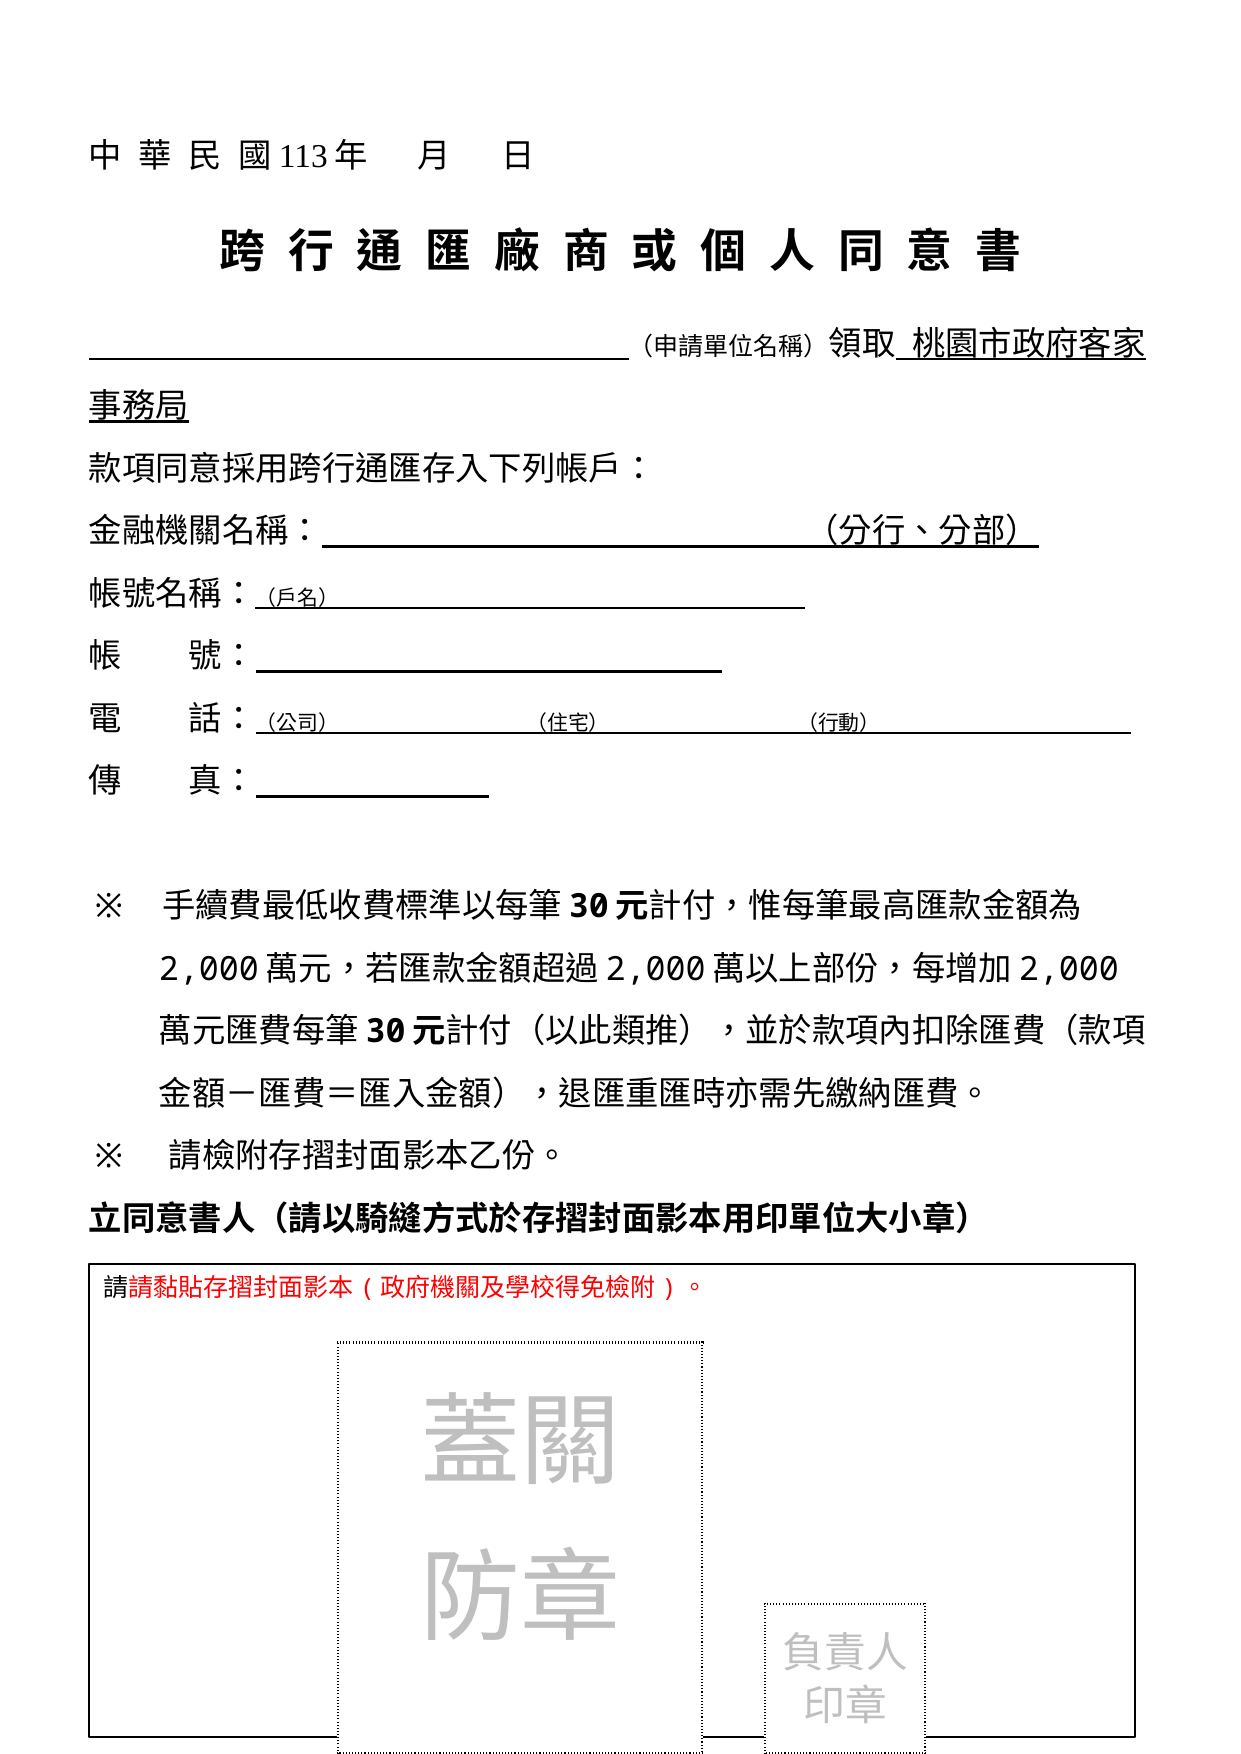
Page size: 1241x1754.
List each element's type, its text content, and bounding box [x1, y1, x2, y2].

text （申請單位名稱）領取 桃園市政府客家事務局 [89, 299, 1152, 424]
text 跨 行 通 匯 廠 商 或 個 人 同 意 書 [89, 174, 1152, 299]
text 款項同意採用跨行通匯存入下列帳戶： [89, 424, 1152, 487]
text 立同意書人（請以騎縫方式於存摺封面影本用印單位大小章） [89, 1174, 1152, 1237]
text 帳 號： [89, 612, 1152, 674]
text 負責人印章 [781, 1626, 909, 1730]
text 防章 [354, 1507, 686, 1663]
text 帳號名稱：（戶名） [89, 549, 1152, 612]
text 蓋關 [354, 1351, 686, 1507]
text ※ 手續費最低收費標準以每筆30元計付，惟每筆最高匯款金額為2,000萬元，若匯款金額超過2,000萬以上部份，每增加2,000萬元匯費每筆30元計付（以此類推），並於款項內扣除匯費（款項金額－匯費＝匯入金額），退匯重匯時亦需先繳納匯費。 [89, 862, 1152, 1112]
text 電 話：（公司） （住宅） （行動） [89, 674, 1152, 737]
text ※ 請檢附存摺封面影本乙份。 [89, 1112, 1152, 1174]
text 金融機關名稱： （分行、分部） [89, 487, 1152, 549]
text 中 華 民 國113年 月 日 [89, 112, 1152, 174]
text 傳 真： [89, 737, 1152, 799]
